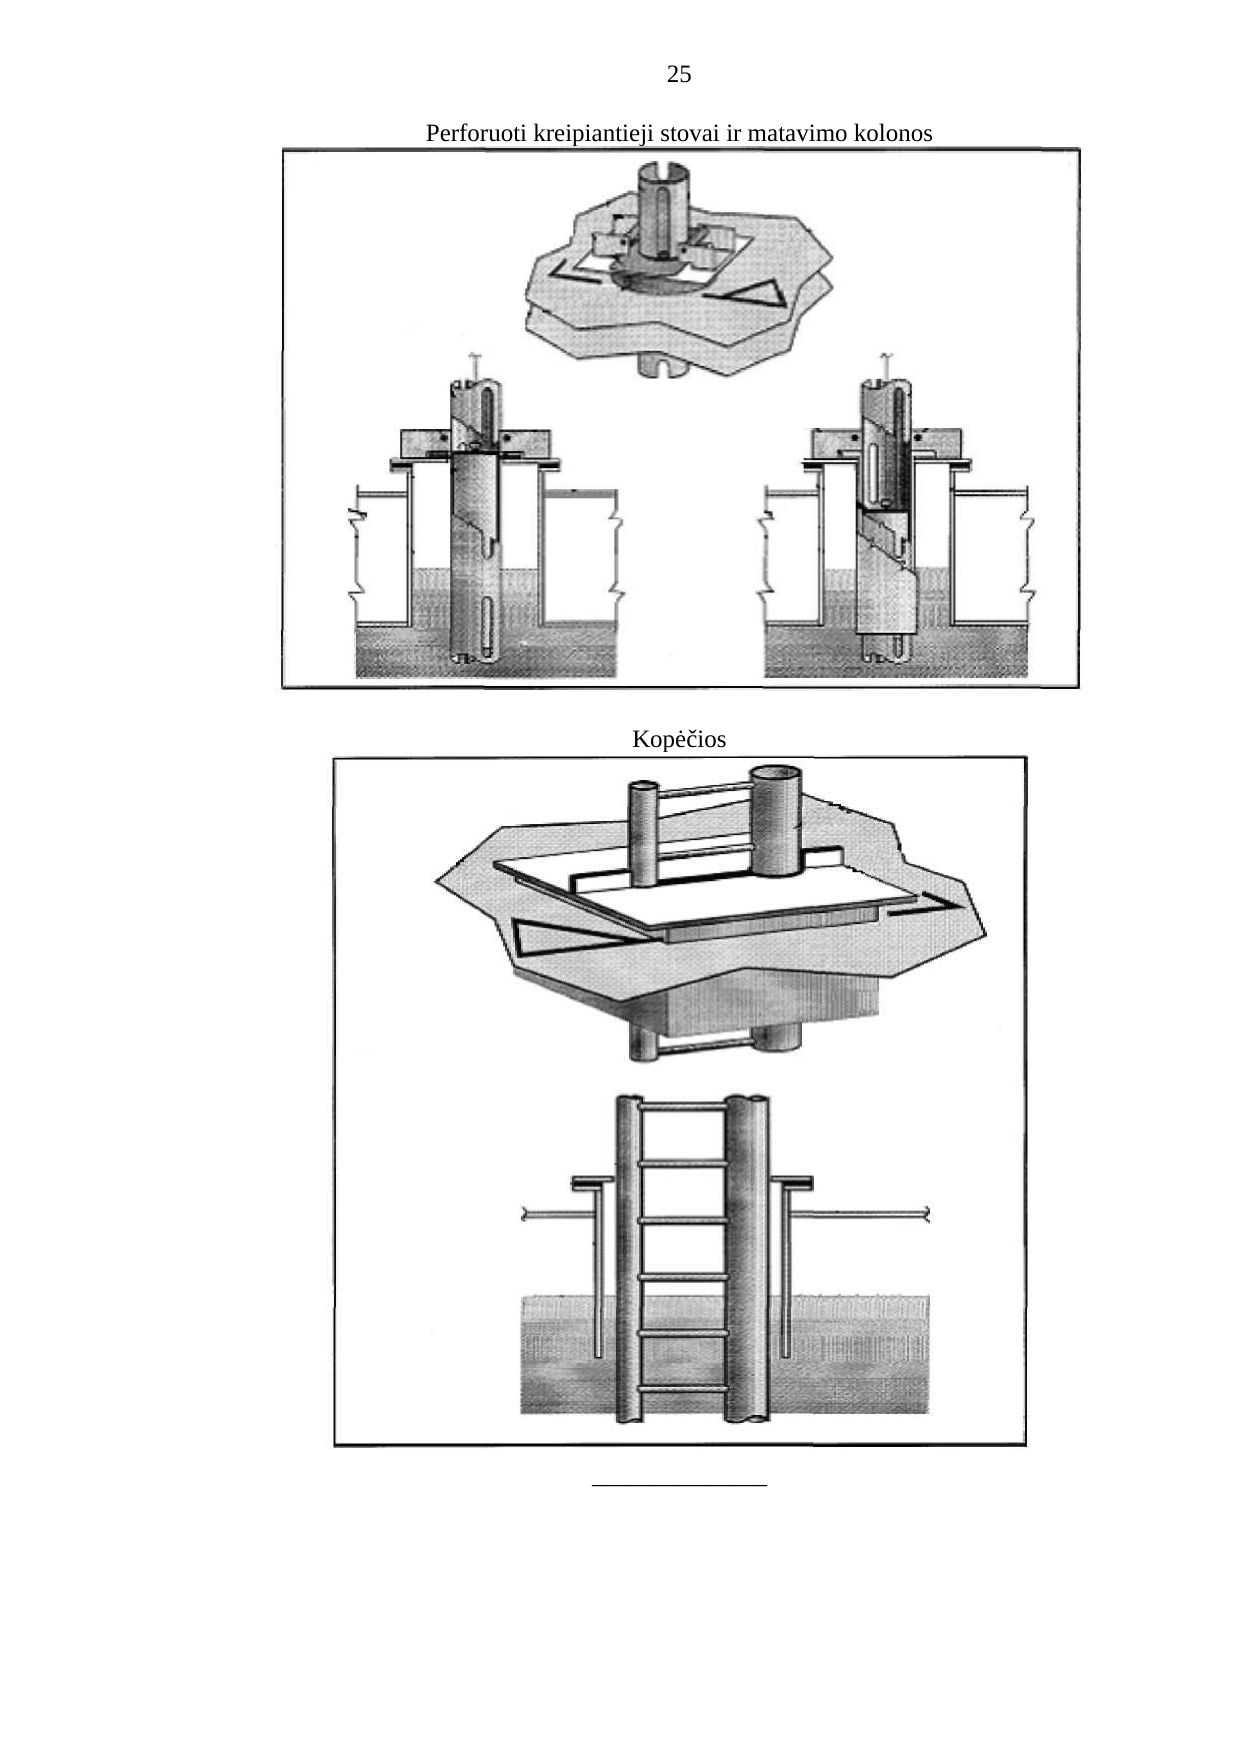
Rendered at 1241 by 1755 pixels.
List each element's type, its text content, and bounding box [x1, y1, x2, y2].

text Perforuoti kreipiantieji stovai ir matavimo kolonos [177, 118, 1181, 695]
text Kopėčios [177, 724, 1181, 753]
text ______________ [177, 1461, 1181, 1489]
